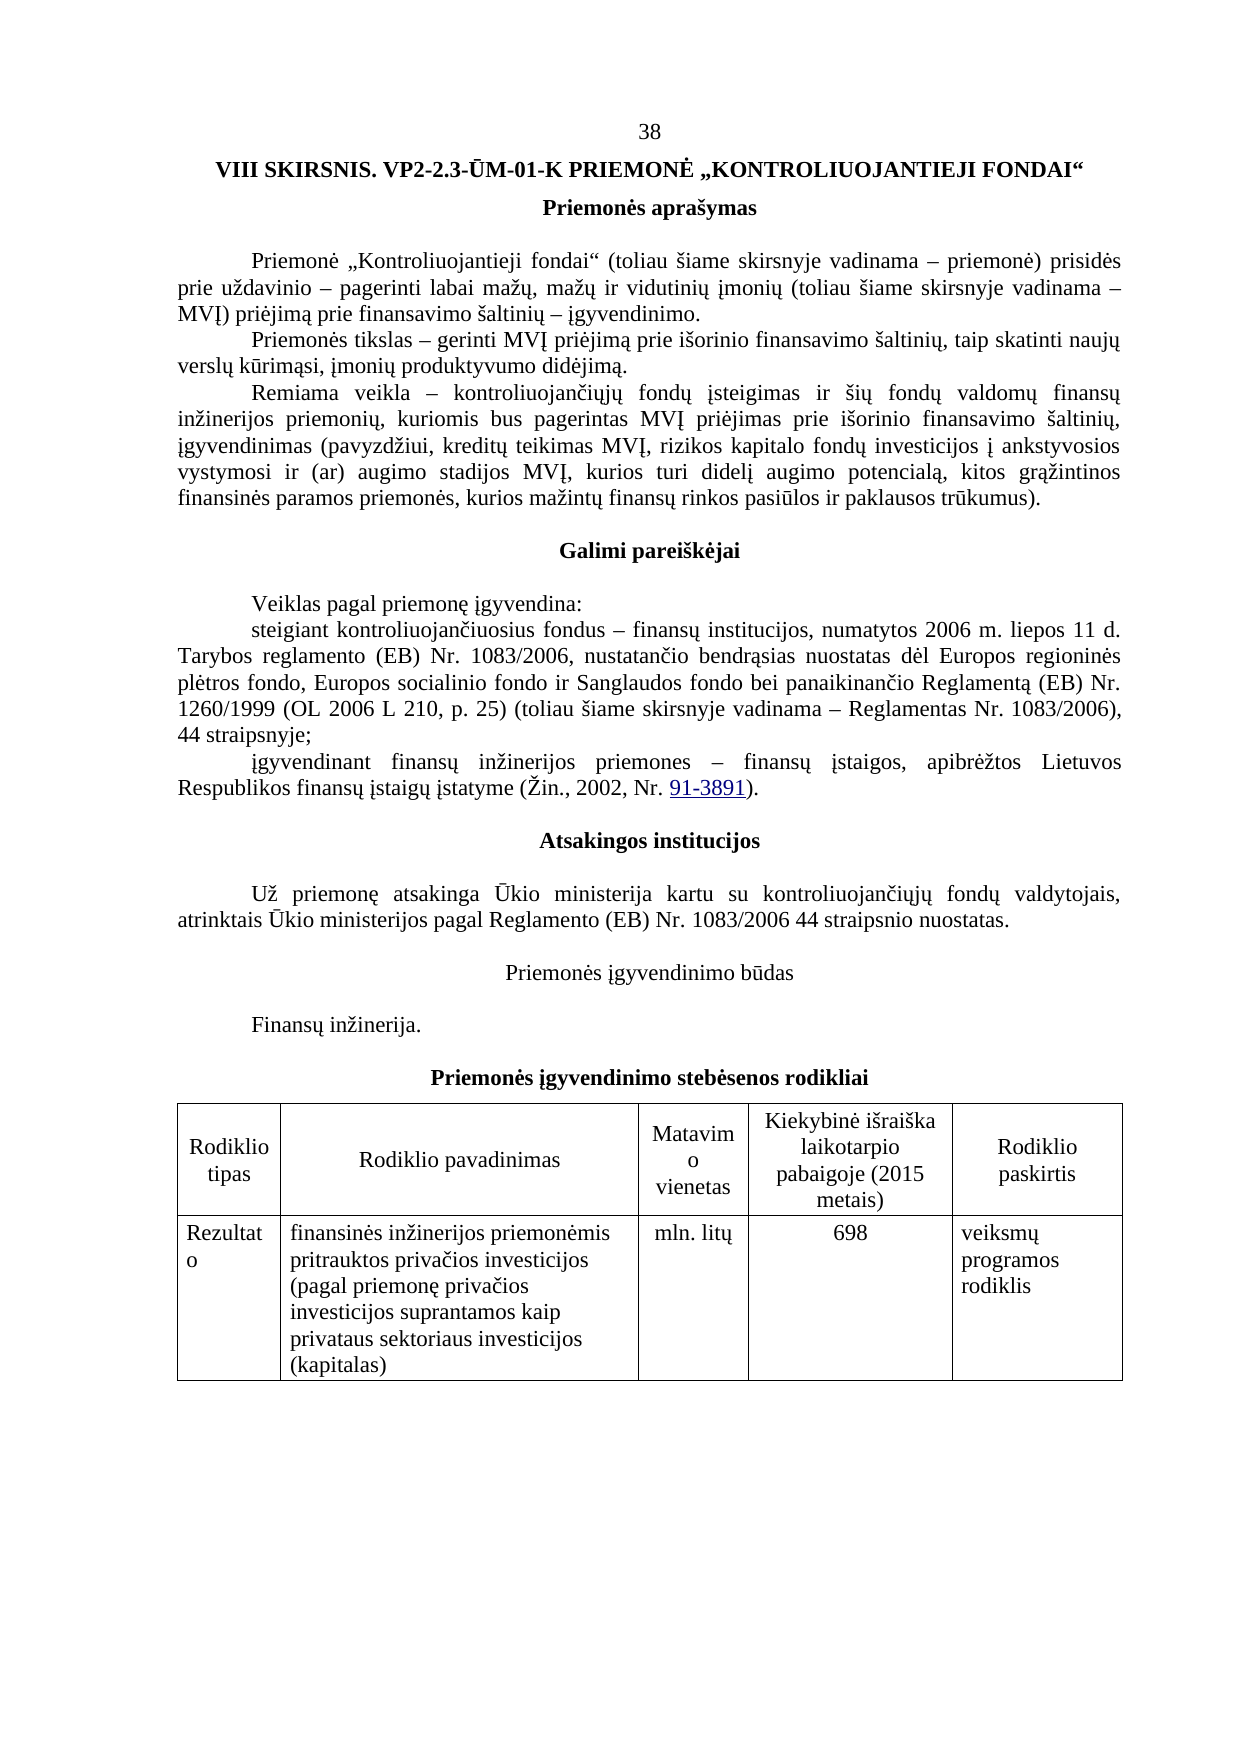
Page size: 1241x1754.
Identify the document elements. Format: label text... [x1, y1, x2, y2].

text Remiama veikla – kontroliuojančiųjų fondų įsteigimas ir šių fondų valdomų finansų inžinerijos priemonių, kuriomis bus pagerintas MVĮ priėjimas prie išorinio finansavimo šaltinių, įgyvendinimas (pavyzdžiui, kreditų teikimas MVĮ, rizikos kapitalo fondų investicijos į ankstyvosios vystymosi ir (ar) augimo stadijos MVĮ, kurios turi didelį augimo potencialą, kitos grąžintinos finansinės paramos priemonės, kurios mažintų finansų rinkos pasiūlos ir paklausos trūkumus). [177, 379, 1122, 511]
text Veiklas pagal priemonę įgyvendina: [177, 590, 1122, 616]
table_cell mln. litų [639, 1216, 748, 1380]
text Už priemonę atsakinga Ūkio ministerija kartu su kontroliuojančiųjų fondų valdytojais, atrinktais Ūkio ministerijos pagal Reglamento (EB) Nr. 1083/2006 44 straipsnio nuostatas. [177, 880, 1122, 932]
table_header Rodiklio pavadinimas [281, 1104, 638, 1215]
text Priemonė „Kontroliuojantieji fondai“ (toliau šiame skirsnyje vadinama – priemonė) prisidės prie uždavinio – pagerinti labai mažų, mažų ir vidutinių įmonių (toliau šiame skirsnyje vadinama – MVĮ) priėjimą prie finansavimo šaltinių – įgyvendinimo. [177, 247, 1122, 326]
table_cell 698 [749, 1216, 952, 1380]
text Finansų inžinerija. [177, 1011, 1122, 1038]
table_header Matavimo vienetas [639, 1104, 748, 1215]
text steigiant kontroliuojančiuosius fondus – finansų institucijos, numatytos 2006 m. liepos 11 d. Tarybos reglamento (EB) Nr. 1083/2006, nustatančio bendrąsias nuostatas dėl Europos regioninės plėtros fondo, Europos socialinio fondo ir Sanglaudos fondo bei panaikinančio Reglamentą (EB) Nr. 1260/1999 (OL 2006 L 210, p. 25) (toliau šiame skirsnyje vadinama – Reglamentas Nr. 1083/2006), 44 straipsnyje; [177, 616, 1122, 748]
text Priemonės įgyvendinimo stebėsenos rodikliai [177, 1064, 1122, 1091]
text Atsakingos institucijos [177, 827, 1122, 853]
table_cell finansinės inžinerijos priemonėmis pritrauktos privačios investicijos (pagal priemonę privačios investicijos suprantamos kaip privataus sektoriaus investicijos (kapitalas) [281, 1216, 638, 1380]
table_cell veiksmų programos rodiklis [953, 1216, 1122, 1380]
text įgyvendinant finansų inžinerijos priemones – finansų įstaigos, apibrėžtos Lietuvos Respublikos finansų įstaigų įstatyme (Žin., 2002, Nr. 91-3891). [177, 748, 1122, 801]
table_cell Rezultato [178, 1216, 280, 1380]
text Priemonės įgyvendinimo būdas [177, 959, 1122, 985]
text Galimi pareiškėjai [177, 537, 1122, 563]
text VIII SKIRSNIS. VP2-2.3-ŪM-01-K PRIEMONĖ „KONTROLIUOJANTIEJI FONDAI“ [177, 156, 1122, 182]
table_header Rodiklio paskirtis [953, 1104, 1122, 1215]
text Priemonės tikslas – gerinti MVĮ priėjimą prie išorinio finansavimo šaltinių, taip skatinti naujų verslų kūrimąsi, įmonių produktyvumo didėjimą. [177, 326, 1122, 379]
table_header Rodiklio tipas [178, 1104, 280, 1215]
text Priemonės aprašymas [177, 194, 1122, 221]
table_header Kiekybinė išraiška laikotarpio pabaigoje (2015 metais) [749, 1104, 952, 1215]
